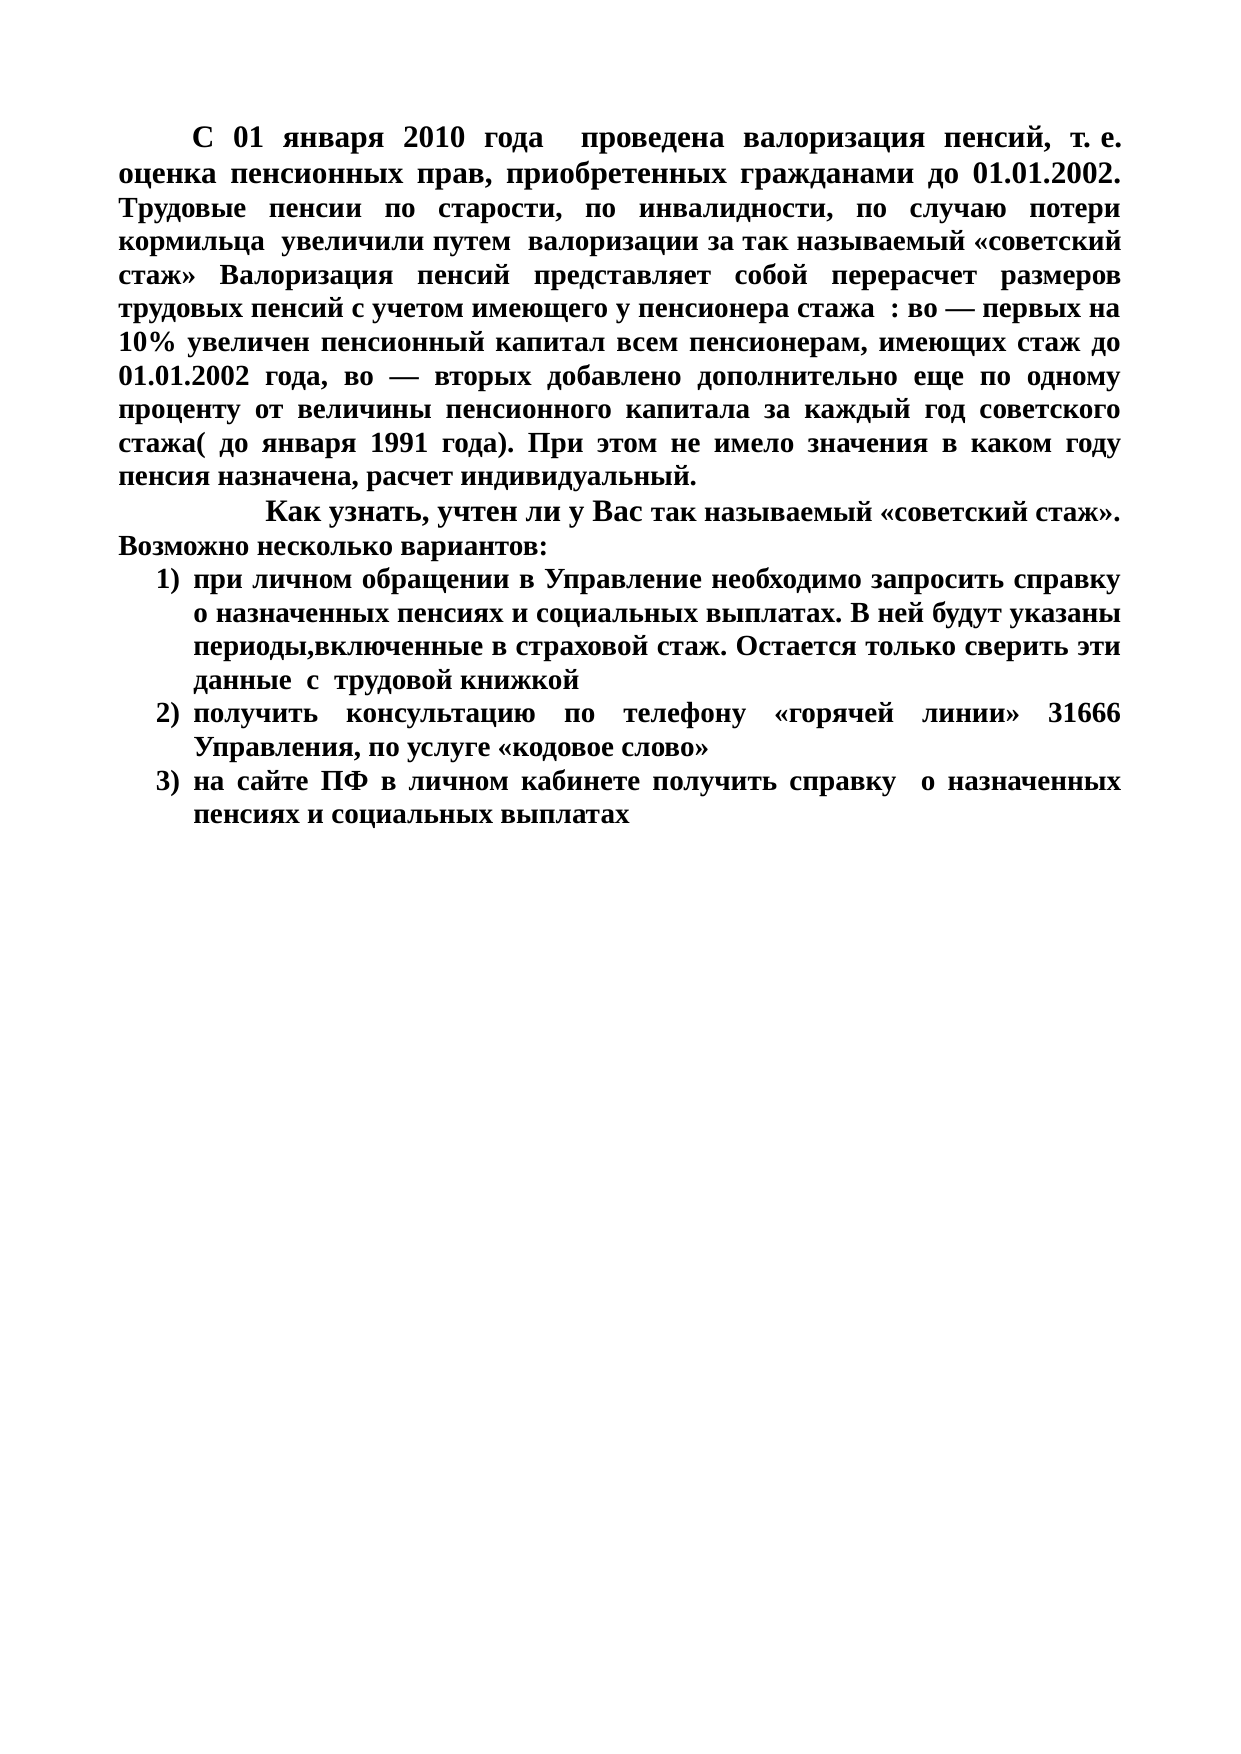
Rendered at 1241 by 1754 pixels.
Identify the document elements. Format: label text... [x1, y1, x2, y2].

text Возможно несколько вариантов: [118, 528, 1122, 561]
list на сайте ПФ в личном кабинете получить справку о назначенных пенсиях и социальных выплатах [156, 763, 1122, 830]
list получить консультацию по телефону «горячей линии» 31666 Управления, по услуге «кодовое слово» [156, 696, 1122, 763]
text С 01 января 2010 года проведена валоризация пенсий, т. е. оценка пенсионных прав, приобретенных гражданами до 01.01.2002. Трудовые пенсии по старости, по инвалидности, по случаю потери кормильца увеличили путем валоризации за так называемый «советский стаж» Валоризация пенсий представляет собой перерасчет размеров трудовых пенсий с учетом имеющего у пенсионера стажа : во — первых на 10% увеличен пенсионный капитал всем пенсионерам, имеющих стаж до 01.01.2002 года, во — вторых добавлено дополнительно еще по одному проценту от величины пенсионного капитала за каждый год советского стажа( до января 1991 года). При этом не имело значения в каком году пенсия назначена, расчет индивидуальный. [118, 118, 1122, 492]
text Как узнать, учтен ли у Вас так называемый «советский стаж». [118, 492, 1122, 528]
list при личном обращении в Управление необходимо запросить справку о назначенных пенсиях и социальных выплатах. В ней будут указаны периоды,включенные в страховой стаж. Остается только сверить эти данные с трудовой книжкой [156, 561, 1122, 696]
